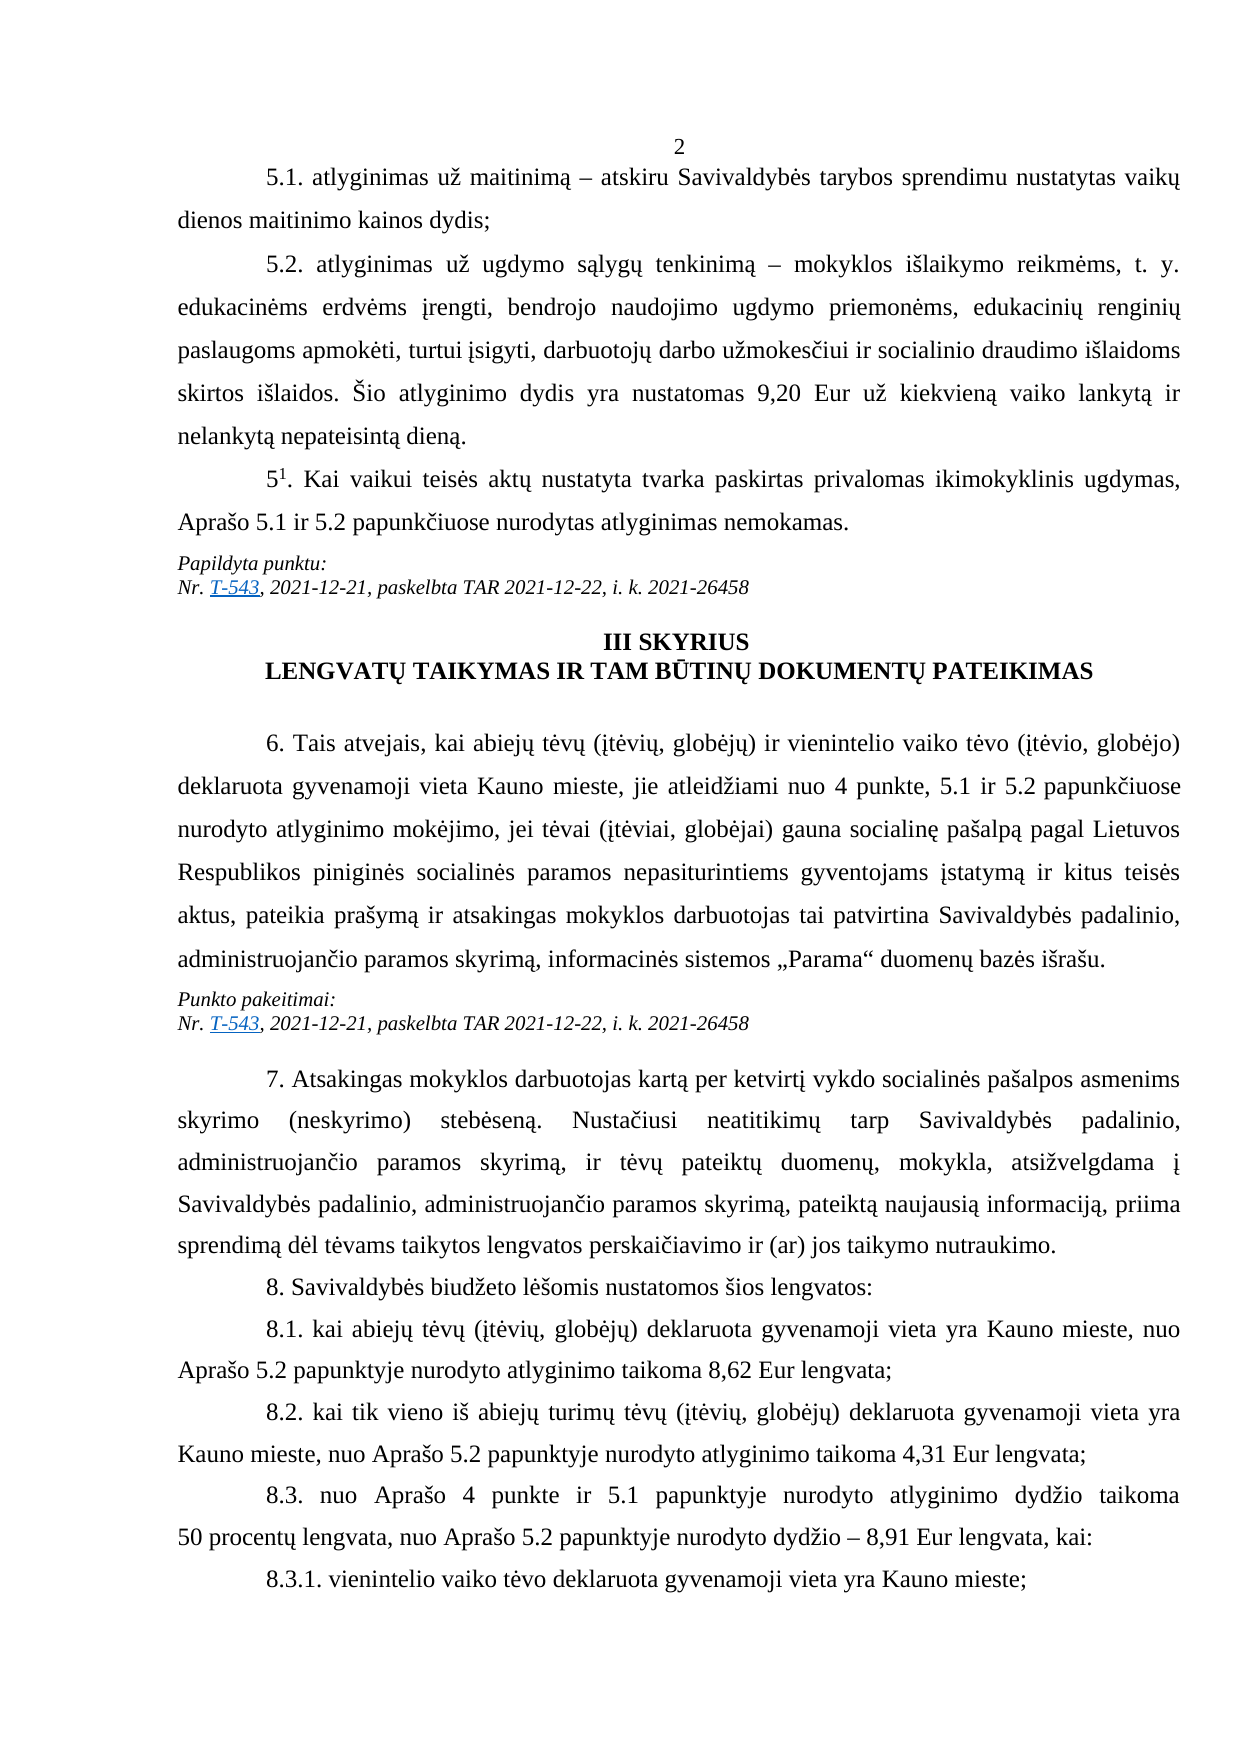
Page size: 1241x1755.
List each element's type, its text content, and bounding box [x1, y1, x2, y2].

text Papildyta punktu: [177, 551, 1181, 574]
text 8.2. kai tik vieno iš abiejų turimų tėvų (įtėvių, globėjų) deklaruota gyvenamoji vieta yra Kauno mieste, nuo Aprašo 5.2 papunktyje nurodyto atlyginimo taikoma 4,31 Eur lengvata; [177, 1397, 1181, 1467]
text 51. Kai vaikui teisės aktų nustatyta tvarka paskirtas privalomas ikimokyklinis ugdymas, Aprašo 5.1 ir 5.2 papunkčiuose nurodytas atlyginimas nemokamas. [177, 464, 1181, 536]
text Nr. T-543, 2021-12-21, paskelbta TAR 2021-12-22, i. k. 2021-26458 [177, 1011, 1181, 1035]
text lengvatų taikymas IR TAM BŪTINŲ dokumentų pateikimas [177, 656, 1181, 685]
text Punkto pakeitimai: [177, 987, 1181, 1011]
text III SKYRIUS [177, 627, 1181, 656]
text 8.3.1. vienintelio vaiko tėvo deklaruota gyvenamoji vieta yra Kauno mieste; [177, 1564, 1181, 1592]
text 5.1. atlyginimas už maitinimą – atskiru Savivaldybės tarybos sprendimu nustatytas vaikų dienos maitinimo kainos dydis; [177, 162, 1181, 234]
text Nr. T-543, 2021-12-21, paskelbta TAR 2021-12-22, i. k. 2021-26458 [177, 574, 1181, 599]
text 8.3. nuo Aprašo 4 punkte ir 5.1 papunktyje nurodyto atlyginimo dydžio taikoma 50 procentų lengvata, nuo Aprašo 5.2 papunktyje nurodyto dydžio – 8,91 Eur lengvata, kai: [177, 1480, 1181, 1551]
text 8.1. kai abiejų tėvų (įtėvių, globėjų) deklaruota gyvenamoji vieta yra Kauno mieste, nuo Aprašo 5.2 papunktyje nurodyto atlyginimo taikoma 8,62 Eur lengvata; [177, 1314, 1181, 1384]
text 6. Tais atvejais, kai abiejų tėvų (įtėvių, globėjų) ir vienintelio vaiko tėvo (įtėvio, globėjo) deklaruota gyvenamoji vieta Kauno mieste, jie atleidžiami nuo 4 punkte, 5.1 ir 5.2 papunkčiuose nurodyto atlyginimo mokėjimo, jei tėvai (įtėviai, globėjai) gauna socialinę pašalpą pagal Lietuvos Respublikos piniginės socialinės paramos nepasiturintiems gyventojams įstatymą ir kitus teisės aktus, pateikia prašymą ir atsakingas mokyklos darbuotojas tai patvirtina Savivaldybės padalinio, administruojančio paramos skyrimą, informacinės sistemos „Parama“ duomenų bazės išrašu. [177, 728, 1181, 972]
text 7. Atsakingas mokyklos darbuotojas kartą per ketvirtį vykdo socialinės pašalpos asmenims skyrimo (neskyrimo) stebėseną. Nustačiusi neatitikimų tarp Savivaldybės padalinio, administruojančio paramos skyrimą, ir tėvų pateiktų duomenų, mokykla, atsižvelgdama į Savivaldybės padalinio, administruojančio paramos skyrimą, pateiktą naujausią informaciją, priima sprendimą dėl tėvams taikytos lengvatos perskaičiavimo ir (ar) jos taikymo nutraukimo. [177, 1064, 1181, 1259]
text 8. Savivaldybės biudžeto lėšomis nustatomos šios lengvatos: [177, 1272, 1181, 1301]
text 5.2. atlyginimas už ugdymo sąlygų tenkinimą – mokyklos išlaikymo reikmėms, t. y. edukacinėms erdvėms įrengti, bendrojo naudojimo ugdymo priemonėms, edukacinių renginių paslaugoms apmokėti, turtui įsigyti, darbuotojų darbo užmokesčiui ir socialinio draudimo išlaidoms skirtos išlaidos. Šio atlyginimo dydis yra nustatomas 9,20 Eur už kiekvieną vaiko lankytą ir nelankytą nepateisintą dieną. [177, 249, 1181, 450]
